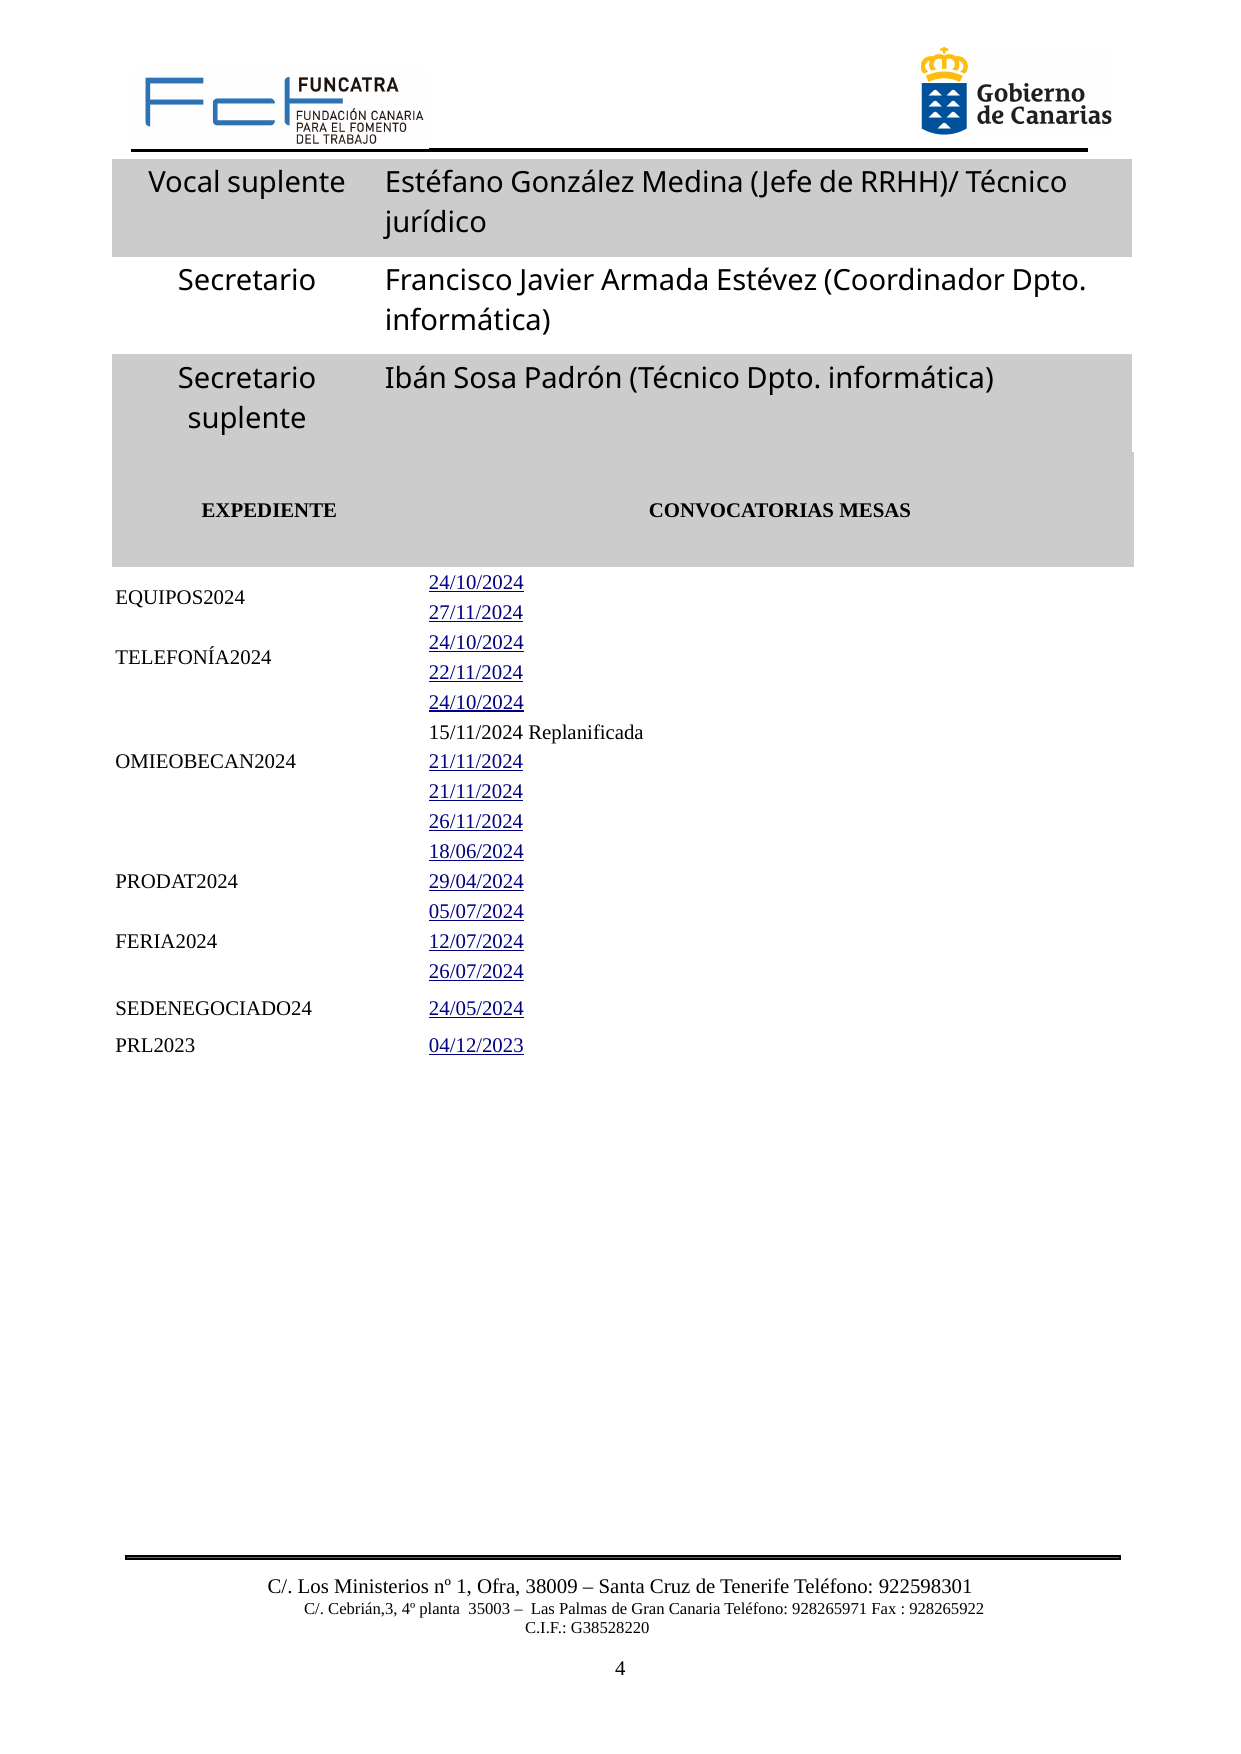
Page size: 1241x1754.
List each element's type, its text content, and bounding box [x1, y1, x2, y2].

table_cell 24/10/2024 [426, 687, 1134, 717]
table_cell EQUIPOS2024 [112, 567, 426, 627]
table_cell PRODAT2024 [112, 836, 426, 896]
table_cell FERIA2024 [112, 896, 426, 986]
table_cell 22/11/2024 [426, 657, 1134, 687]
table_cell Ibán Sosa Padrón (Técnico Dpto. informática) [382, 354, 1132, 452]
table_cell 26/11/2024 [426, 806, 1134, 836]
table_header CONVOCATORIAS MESAS [426, 452, 1134, 567]
table_cell 18/06/2024 [426, 836, 1134, 866]
table_cell OMIEOBECAN2024 [112, 687, 426, 836]
table_cell 21/11/2024 [426, 747, 1134, 776]
table_cell Francisco Javier Armada Estévez (Coordinador Dpto. informática) [382, 257, 1132, 354]
table_cell 12/07/2024 [426, 926, 1134, 956]
table_cell 21/11/2024 [426, 776, 1134, 806]
table_cell 24/10/2024 [426, 567, 1134, 597]
table_cell Estéfano González Medina (Jefe de RRHH)/ Técnico jurídico [382, 159, 1132, 257]
table_cell 24/05/2024 [426, 986, 1134, 1023]
table_cell 26/07/2024 [426, 956, 1134, 986]
table_cell SEDENEGOCIADO24 [112, 986, 426, 1023]
table_cell 05/07/2024 [426, 896, 1134, 926]
table_header EXPEDIENTE [112, 452, 426, 567]
table_cell 15/11/2024 Replanificada [426, 717, 1134, 747]
table_cell PRL2023 [112, 1023, 426, 1060]
table_cell 29/04/2024 [426, 866, 1134, 896]
table_cell 24/10/2024 [426, 627, 1134, 657]
picture [132, 69, 428, 148]
table_cell Secretario [112, 257, 382, 354]
table_cell 04/12/2023 [426, 1023, 1134, 1060]
table_cell 27/11/2024 [426, 597, 1134, 627]
picture [921, 47, 1112, 135]
table_cell TELEFONÍA2024 [112, 627, 426, 687]
table_cell Secretario suplente [112, 354, 382, 452]
table_cell Vocal suplente [112, 159, 382, 257]
